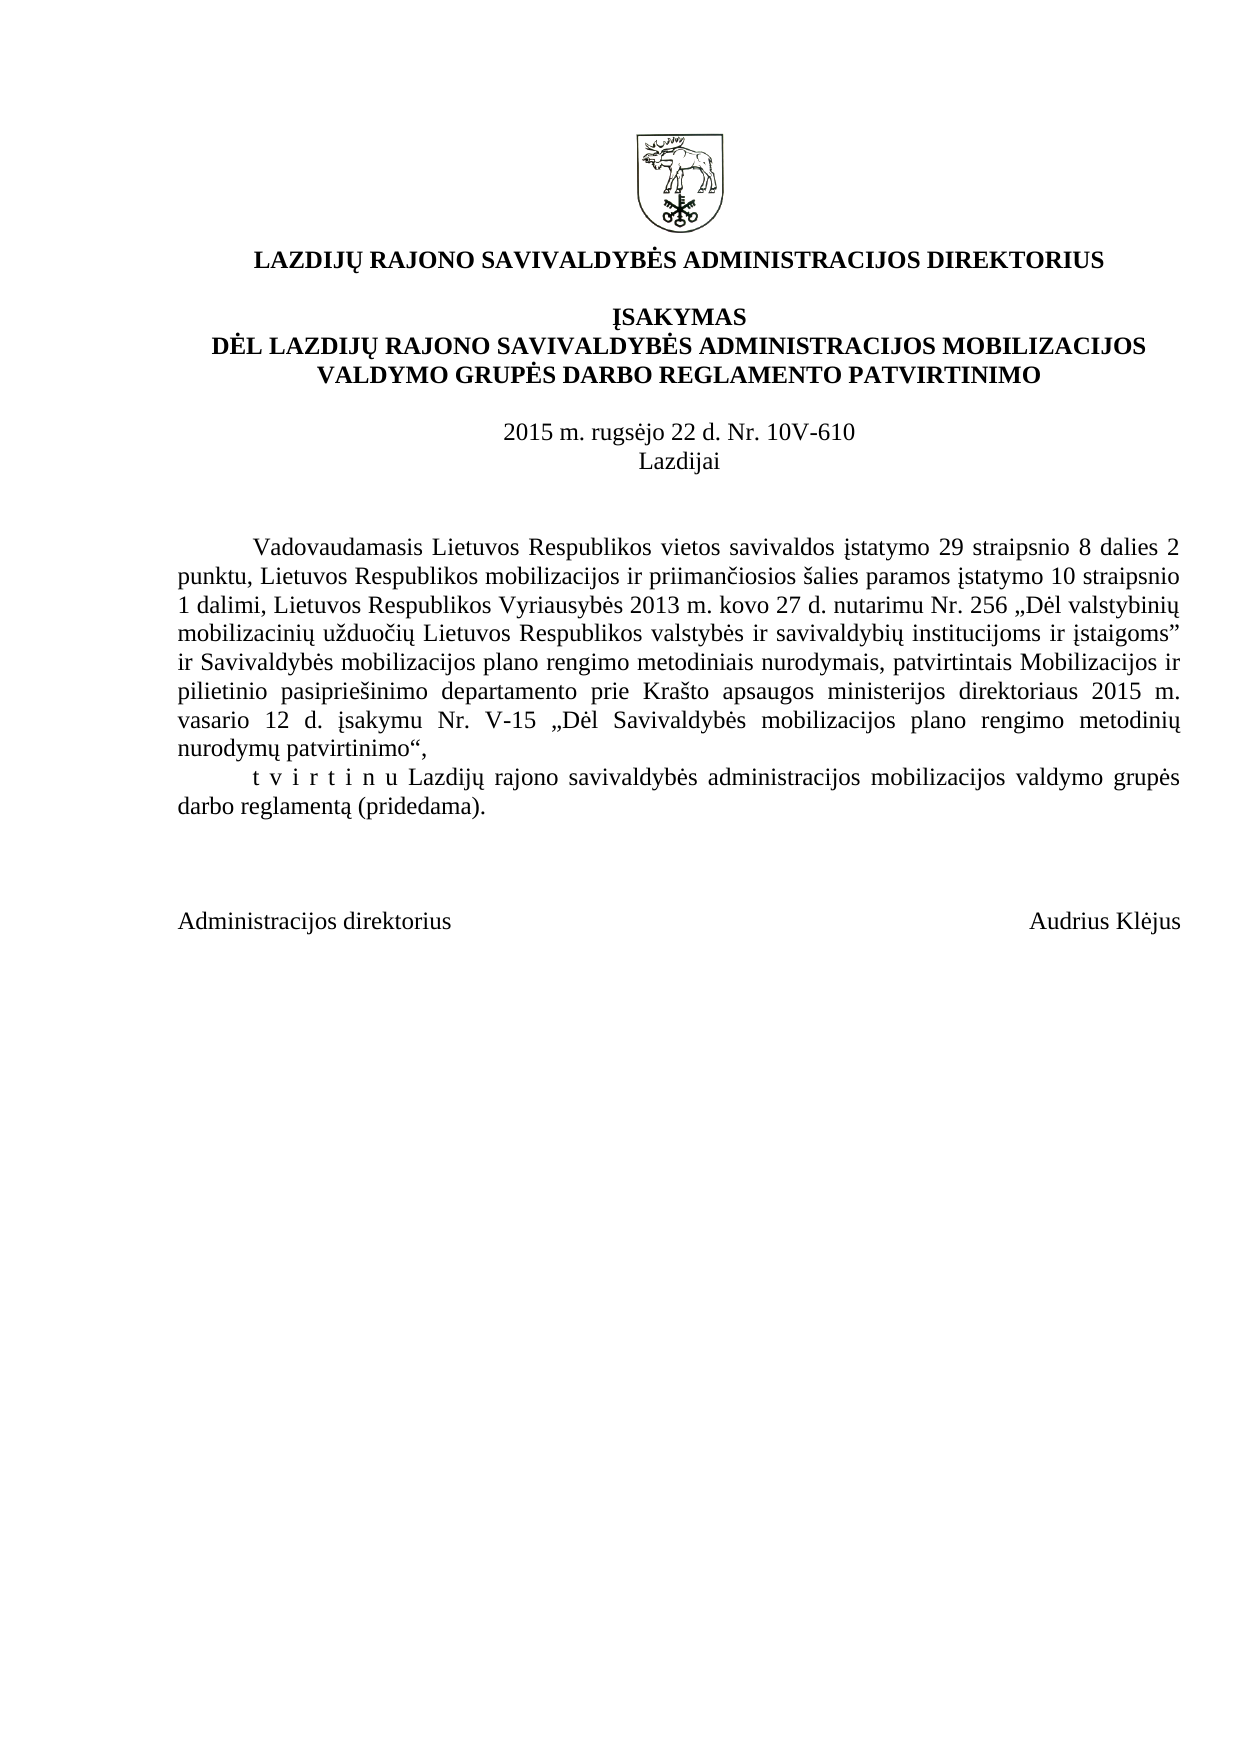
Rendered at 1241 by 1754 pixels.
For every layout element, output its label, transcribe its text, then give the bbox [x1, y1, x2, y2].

text 2015 m. rugsėjo 22 d. Nr. 10V-610 [177, 417, 1181, 446]
text Lazdijai [177, 446, 1181, 475]
text t v i r t i n u Lazdijų rajono savivaldybės administracijos mobilizacijos valdymo grupės darbo reglamentą (pridedama). [177, 762, 1181, 820]
text DĖL LAZDIJŲ RAJONO SAVIVALDYBĖS ADMINISTRACIJOS MOBILIZACIJOS VALDYMO GRUPĖS DARBO REGLAMENTO PATVIRTINIMO [177, 331, 1181, 388]
text Vadovaudamasis Lietuvos Respublikos vietos savivaldos įstatymo 29 straipsnio 8 dalies 2 punktu, Lietuvos Respublikos mobilizacijos ir priimančiosios šalies paramos įstatymo 10 straipsnio 1 dalimi, Lietuvos Respublikos Vyriausybės 2013 m. kovo 27 d. nutarimu Nr. 256 „Dėl valstybinių mobilizacinių užduočių Lietuvos Respublikos valstybės ir savivaldybių institucijoms ir įstaigoms” ir Savivaldybės mobilizacijos plano rengimo metodiniais nurodymais, patvirtintais Mobilizacijos ir pilietinio pasipriešinimo departamento prie Krašto apsaugos ministerijos direktoriaus 2015 m. vasario 12 d. įsakymu Nr. V-15 „Dėl Savivaldybės mobilizacijos plano rengimo metodinių nurodymų patvirtinimo“, [177, 532, 1181, 762]
text ĮSAKYMAS [177, 302, 1181, 331]
text Administracijos direktorius Audrius Klėjus [177, 906, 1181, 935]
text LAZDIJŲ RAJONO SAVIVALDYBĖS ADMINISTRACIJOS DIREKTORIUS [177, 245, 1181, 273]
